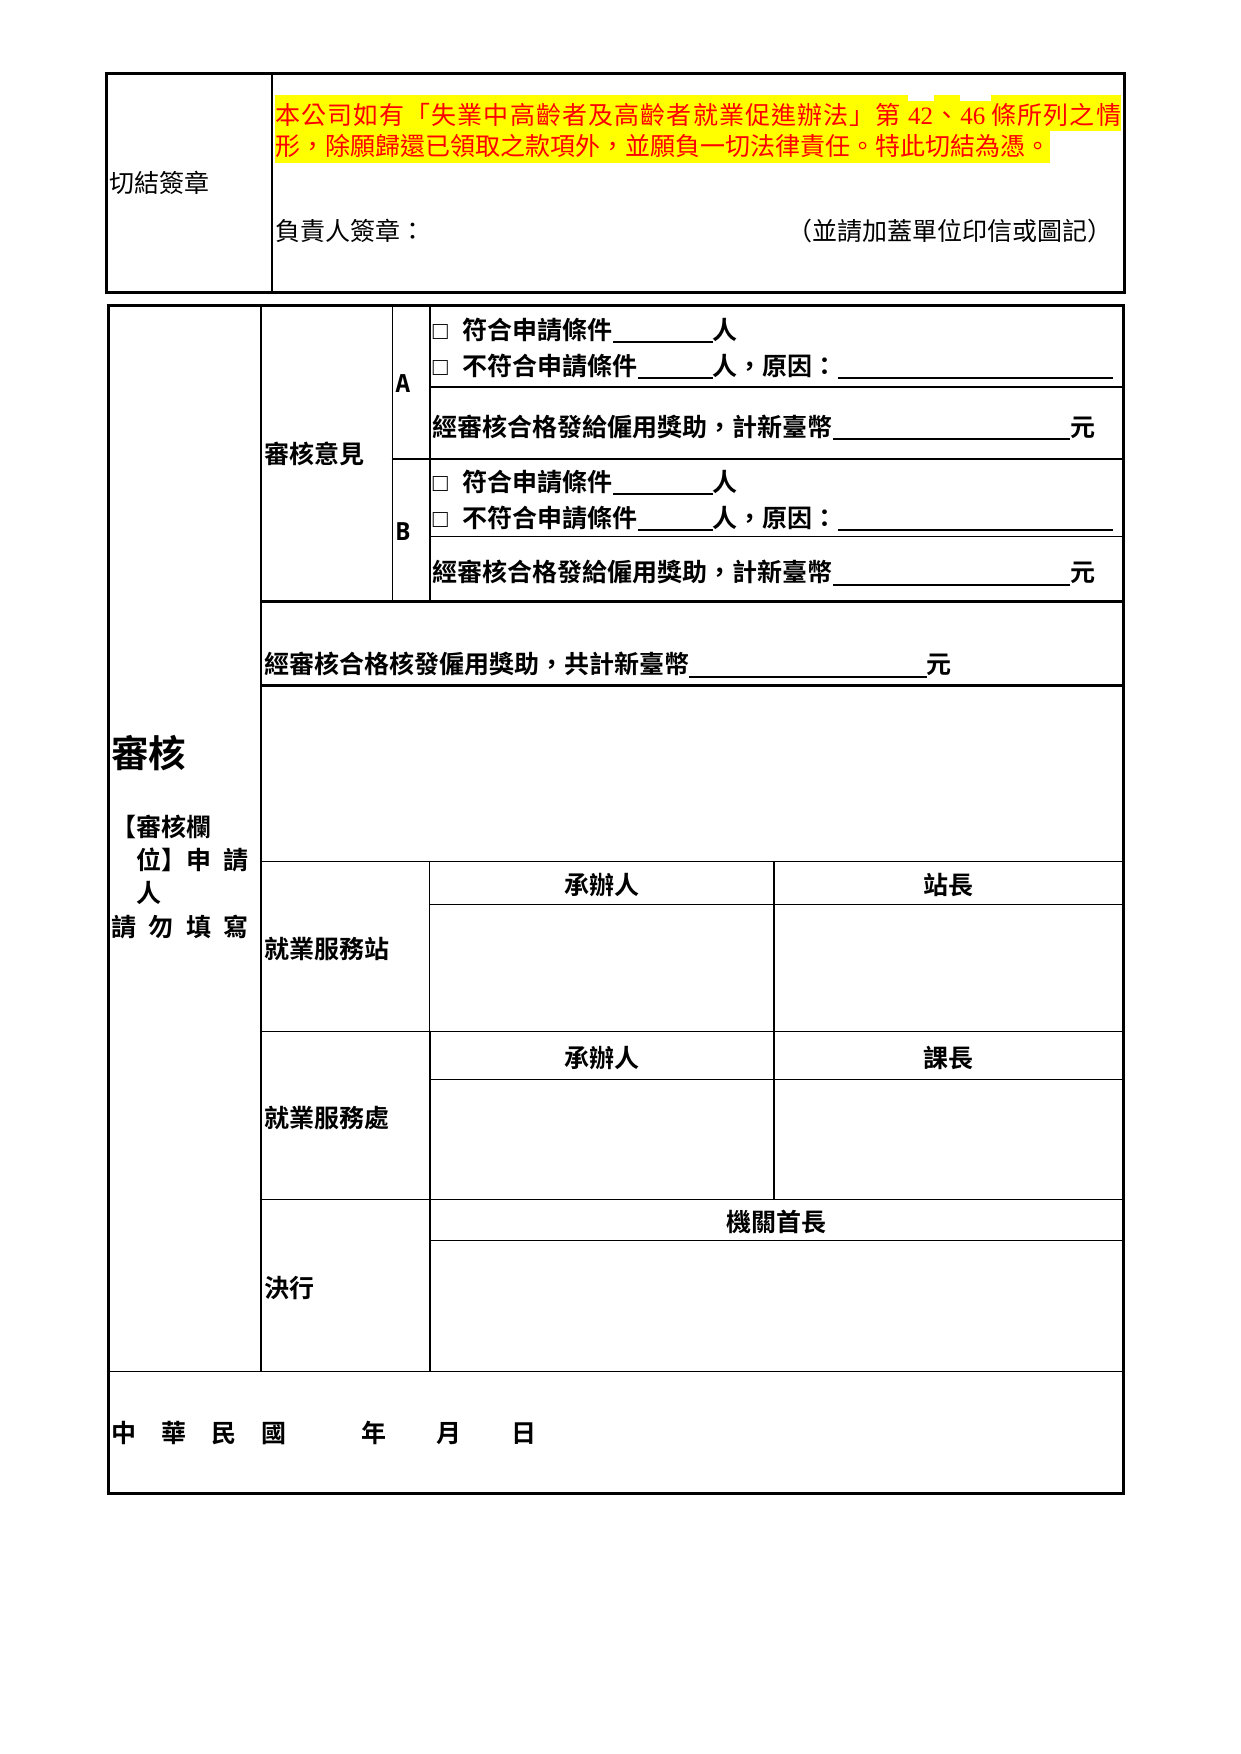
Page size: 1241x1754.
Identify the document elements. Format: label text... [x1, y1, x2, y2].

table_cell [775, 1080, 1122, 1199]
table_header 審核意見 [262, 307, 392, 599]
table_cell 承辦人 [430, 862, 773, 904]
table_header □ 符合申請條件 人 □ 不符合申請條件 人，原因： [431, 307, 1122, 386]
table_cell 切結簽章 [108, 75, 271, 291]
table_cell 站長 [775, 862, 1122, 904]
table_cell 就業服務站 [262, 862, 429, 1031]
table_cell [430, 905, 773, 1031]
table_cell [775, 905, 1122, 1031]
table_cell 經審核合格發給僱用獎助，計新臺幣 元 [431, 388, 1122, 458]
table_cell 就業服務處 [262, 1032, 429, 1199]
table_cell □ 符合申請條件 人 □ 不符合申請條件 人，原因： [431, 460, 1122, 536]
table_cell [431, 1241, 1122, 1371]
table_cell [262, 687, 1122, 861]
table_cell 經審核合格核發僱用獎助，共計新臺幣 元 [262, 603, 1122, 684]
table_cell B [393, 460, 429, 599]
table_cell 承辦人 [431, 1032, 773, 1079]
table_cell 決行 [262, 1200, 429, 1371]
table_cell 中 華 民 國 年 月 日 [110, 1372, 1122, 1492]
table_cell 本公司如有「失業中高齡者及高齡者就業促進辦法」第42、46條所列之情形，除願歸還已領取之款項外，並願負一切法律責任。特此切結為憑。 負責人簽章： （並請加蓋單位印信或圖記） [273, 75, 1123, 291]
table_cell [431, 1080, 773, 1199]
table_header 審核 【審核欄位】申 請 人 請 勿 填 寫 [110, 307, 260, 1371]
table_header A [393, 307, 429, 458]
table_cell 課長 [775, 1032, 1122, 1079]
table_cell 機關首長 [431, 1200, 1122, 1240]
table_cell 經審核合格發給僱用獎助，計新臺幣 元 [431, 537, 1122, 599]
